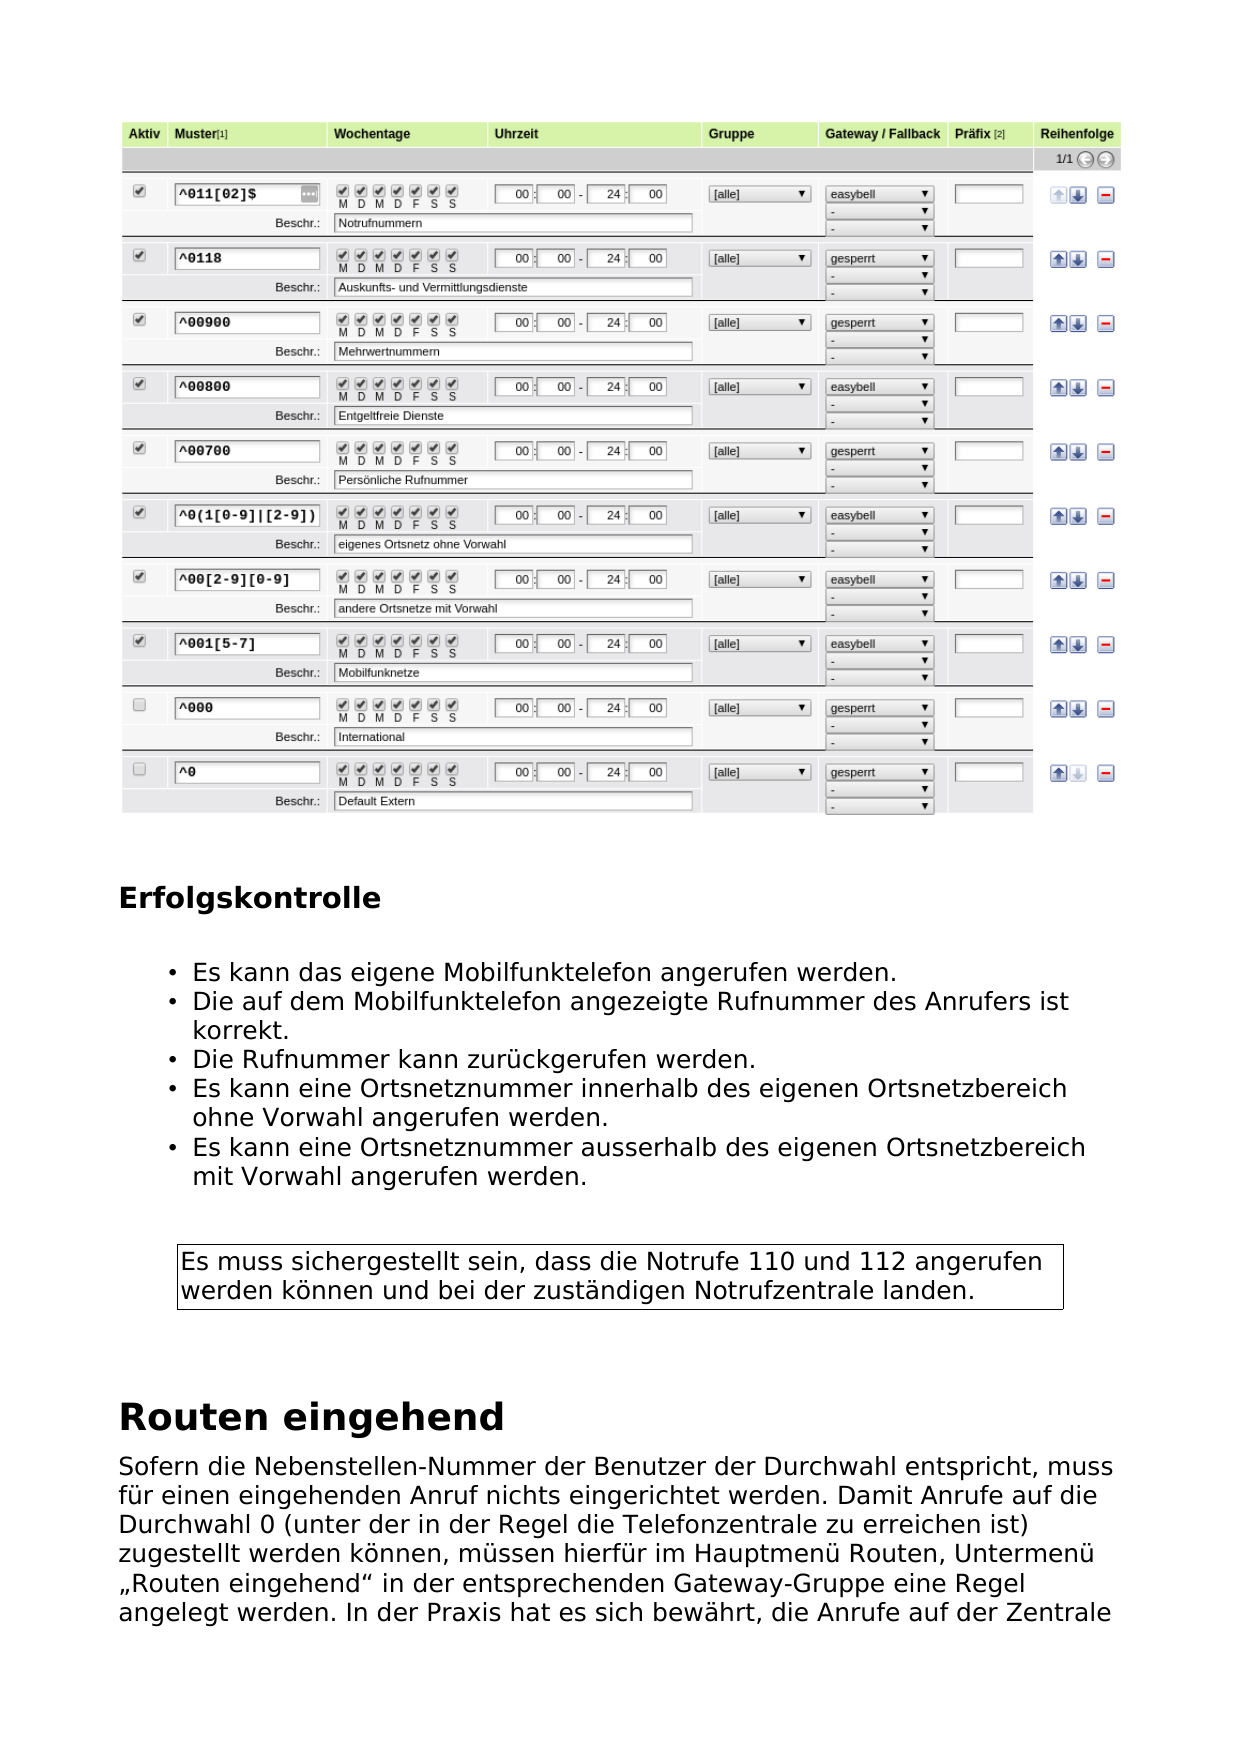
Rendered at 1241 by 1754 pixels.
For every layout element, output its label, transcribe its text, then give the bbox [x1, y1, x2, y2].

subtitle Erfolgskontrolle [118, 882, 1122, 916]
text Sofern die Nebenstellen-Nummer der Benutzer der Durchwahl entspricht, muss für einen eingehenden Anruf nichts eingerichtet werden. Damit Anrufe auf die Durchwahl 0 (unter der in der Regel die Telefonzentrale zu erreichen ist) zugestellt werden können, müssen hierfür im Hauptmenü Routen, Untermenü „Routen eingehend“ in der entsprechenden Gateway-Gruppe eine Regel angelegt werden. In der Praxis hat es sich bewährt, die Anrufe auf der Zentrale [118, 1452, 1122, 1627]
table_header Es muss sichergestellt sein, dass die Notrufe 110 und 112 angerufen werden können und bei der zuständigen Notrufzentrale landen. [178, 1245, 1063, 1308]
list Die auf dem Mobilfunktelefon angezeigte Rufnummer des Anrufers ist korrekt. [177, 987, 1122, 1045]
list Die Rufnummer kann zurückgerufen werden. [177, 1045, 1122, 1074]
list Es kann eine Ortsnetznummer innerhalb des eigenen Ortsnetzbereich ohne Vorwahl angerufen werden. [177, 1074, 1122, 1133]
list Es kann eine Ortsnetznummer ausserhalb des eigenen Ortsnetzbereich mit Vorwahl angerufen werden. [177, 1133, 1122, 1191]
list Es kann das eigene Mobilfunktelefon angerufen werden. [177, 958, 1122, 987]
subtitle Routen eingehend [118, 1396, 1122, 1440]
picture [118, 118, 1123, 816]
